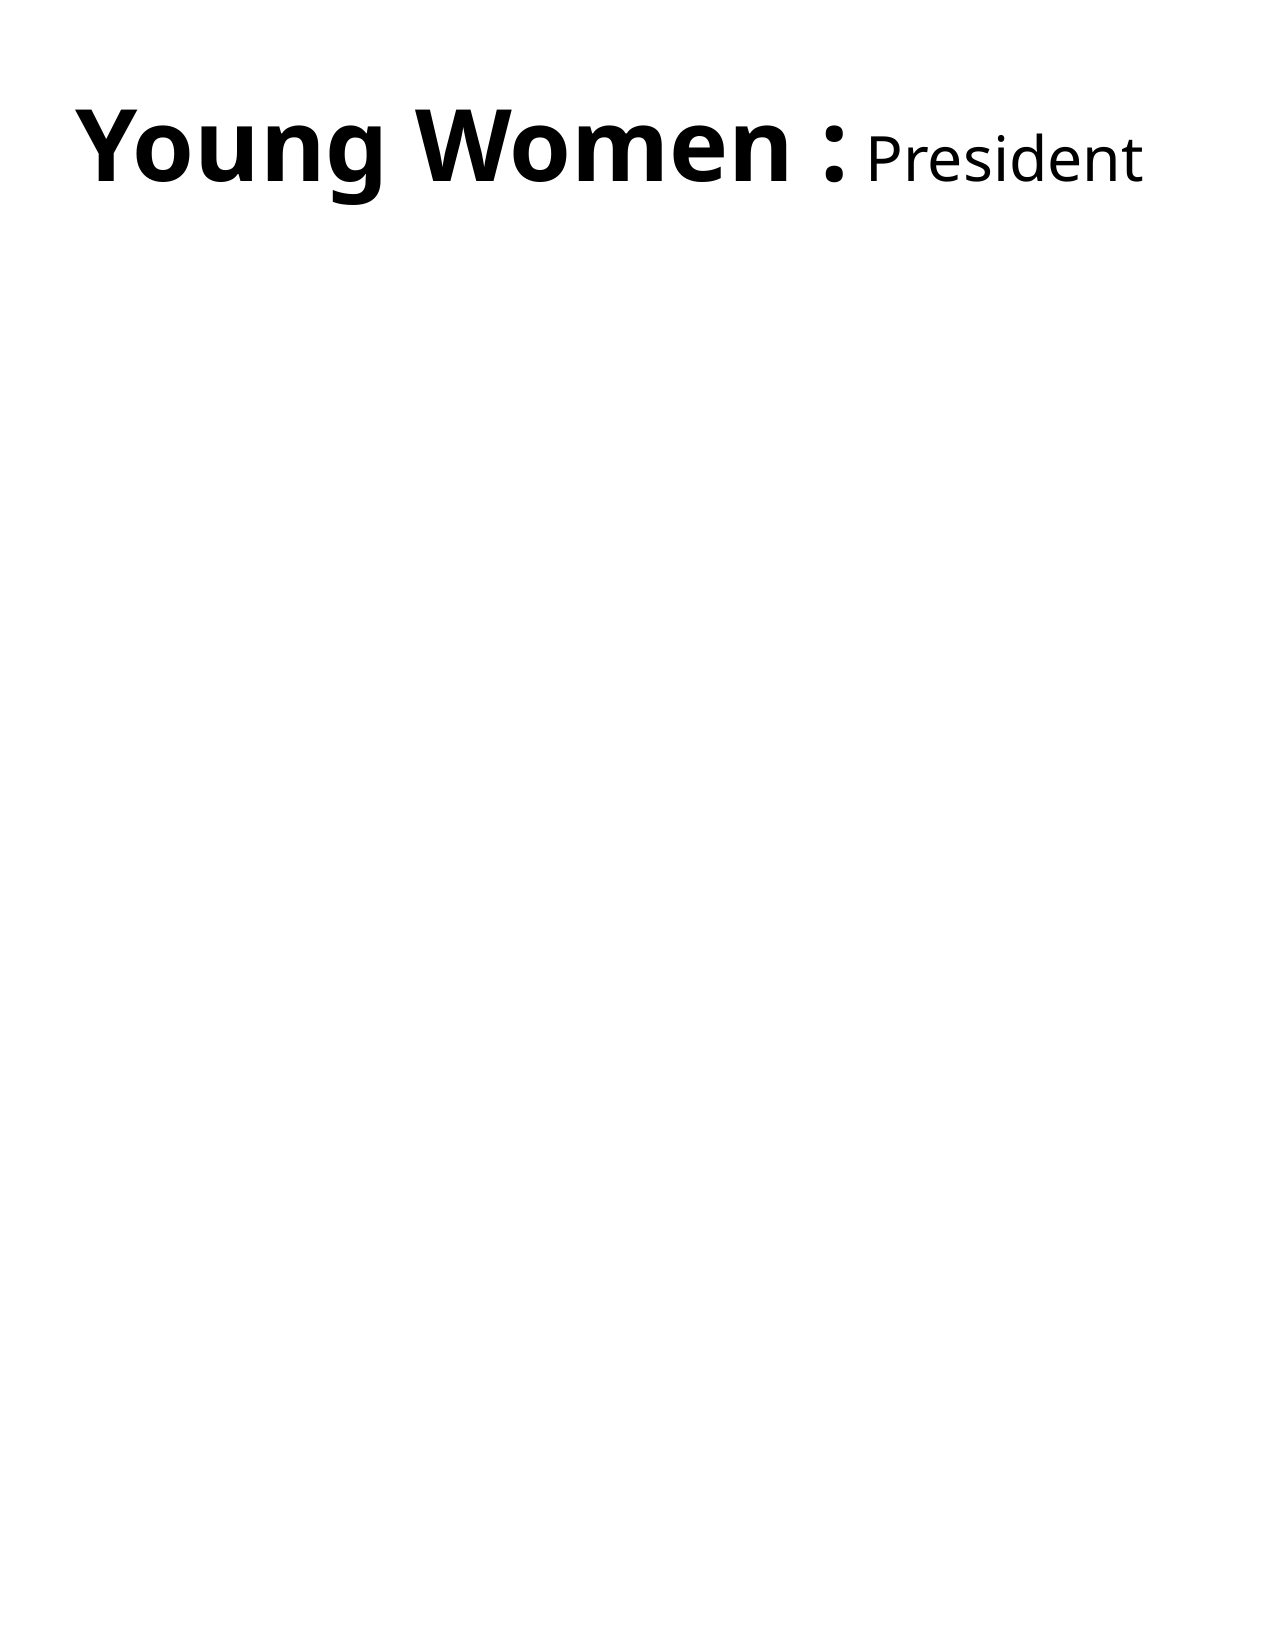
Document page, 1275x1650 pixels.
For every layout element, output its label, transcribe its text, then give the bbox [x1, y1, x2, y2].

title Young Women : President [75, 75, 1200, 211]
